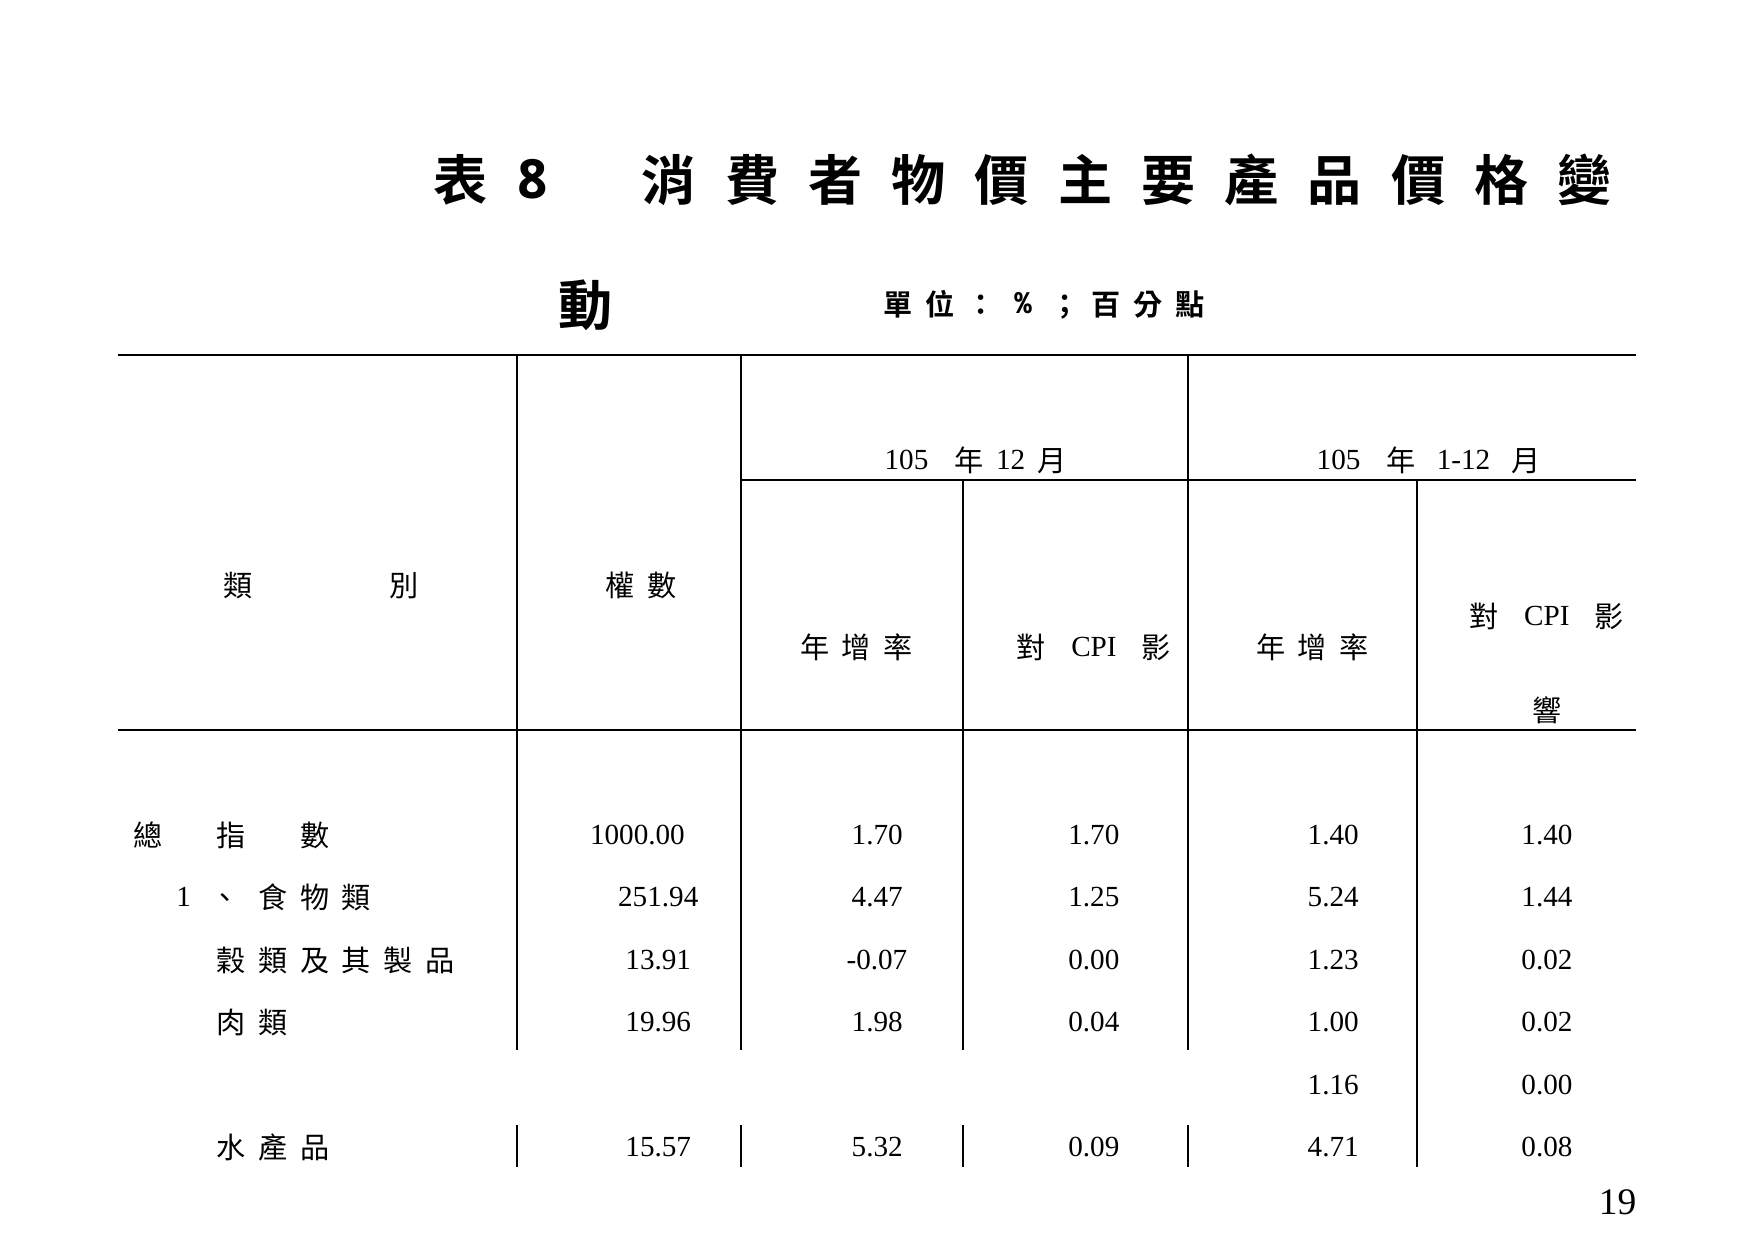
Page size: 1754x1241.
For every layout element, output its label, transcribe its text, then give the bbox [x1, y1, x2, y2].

table_cell 1.40 [1418, 731, 1636, 854]
table_cell 1.16 [1189, 1042, 1416, 1104]
table_cell 對CPI影響 [964, 481, 1187, 729]
table_cell 水產品 [118, 1104, 516, 1167]
table_cell 穀類及其製品 [118, 917, 516, 979]
table_cell 蛋類 [118, 1042, 516, 1104]
table_cell 19.96 [518, 979, 740, 1042]
table_cell 0.04 [964, 979, 1187, 1042]
table_cell 1.98 [742, 979, 962, 1042]
table_cell 13.91 [518, 917, 740, 979]
table_cell 對CPI影響 [1418, 481, 1636, 729]
table_cell 1.40 [1189, 731, 1416, 854]
table_cell 年增率 [1189, 481, 1416, 729]
table_cell 1.00 [1189, 979, 1416, 1042]
table_cell 1.25 [964, 854, 1187, 917]
table_cell 4.71 [1189, 1104, 1416, 1167]
table_cell -0.07 [742, 917, 962, 979]
table_cell 1、食物類 [118, 854, 516, 917]
table_cell 5.24 [1189, 854, 1416, 917]
table_cell 15.57 [518, 1125, 740, 1167]
table_header 類 別 [118, 356, 516, 729]
table_cell 1.94 [518, 1042, 740, 1050]
table_cell 總 指 數 [118, 731, 516, 854]
table_cell 1.44 [1418, 854, 1636, 917]
table_cell -0.02 [964, 1042, 1187, 1050]
table_cell 1.70 [964, 731, 1187, 854]
table_cell 1.70 [742, 731, 962, 854]
subtitle 表8 消費者物價主要產品價格變動 單位：%；百分點 [127, 104, 1627, 354]
table_cell 1.23 [1189, 917, 1416, 979]
table_cell 5.32 [742, 1125, 962, 1167]
subtitle 表8 消費者物價主要產品價格變動 單位：%；百分點 [129, 1050, 1198, 1125]
table_cell 0.00 [1418, 1042, 1636, 1104]
table_cell 251.94 [518, 854, 740, 917]
table_cell 年增率 [742, 481, 962, 729]
table_cell 肉類 [118, 979, 516, 1042]
table_cell 0.00 [964, 917, 1187, 979]
table_cell 0.09 [964, 1125, 1187, 1167]
table_cell 4.47 [742, 854, 962, 917]
table_header 105年1-12月 [1189, 356, 1636, 479]
table_cell 0.08 [1418, 1104, 1636, 1167]
table_cell 0.02 [1418, 979, 1636, 1042]
table_header 105年12月 [742, 356, 1187, 479]
table_cell -9.12 [742, 1042, 962, 1050]
table_header 權數 [518, 356, 740, 729]
table_cell 0.02 [1418, 917, 1636, 979]
table_cell 1000.00 [518, 731, 740, 854]
